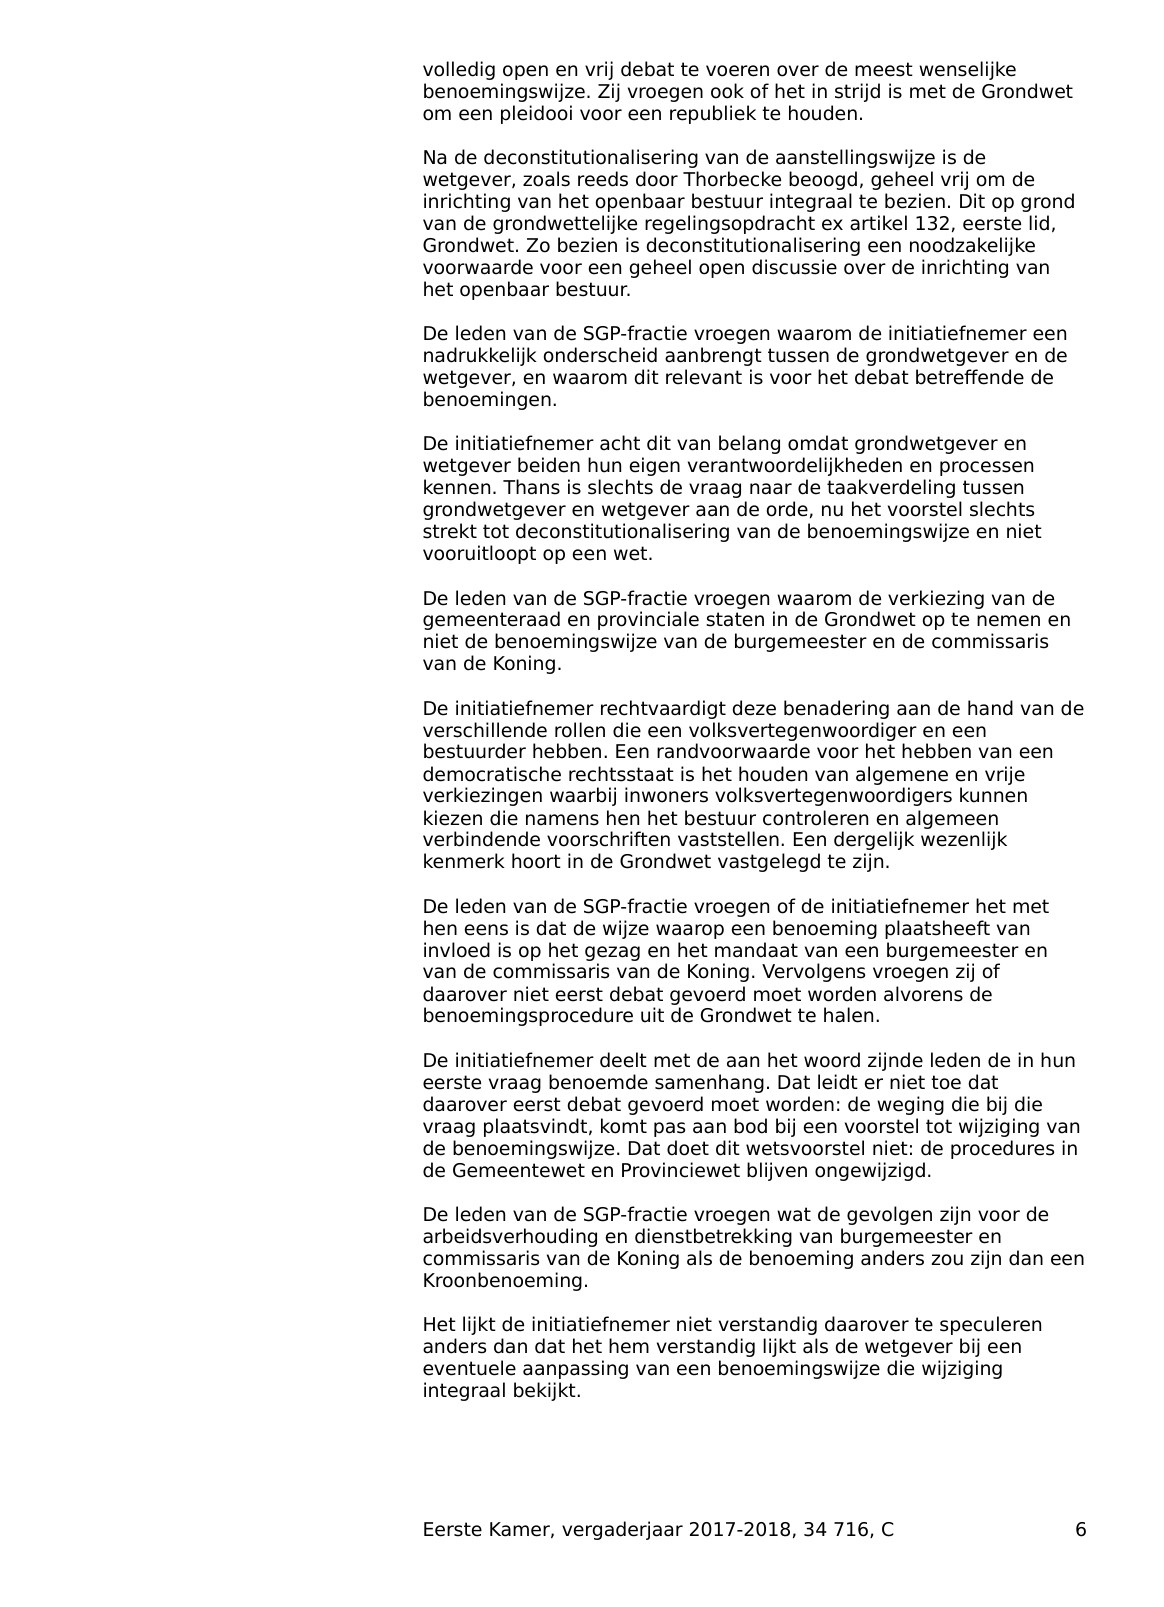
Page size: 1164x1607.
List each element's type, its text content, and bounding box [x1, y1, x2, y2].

text volledig open en vrij debat te voeren over de meest wenselijke benoemingswijze. Zij vroegen ook of het in strijd is met de Grondwet om een pleidooi voor een republiek te houden. [422, 59, 1087, 125]
text De leden van de SGP-fractie vroegen waarom de initiatiefnemer een nadrukkelijk onderscheid aanbrengt tussen de grondwetgever en de wetgever, en waarom dit relevant is voor het debat betreffende de benoemingen. [422, 323, 1087, 411]
text Na de deconstitutionalisering van de aanstellingswijze is de wetgever, zoals reeds door Thorbecke beoogd, geheel vrij om de inrichting van het openbaar bestuur integraal te bezien. Dit op grond van de grondwettelijke regelingsopdracht ex artikel 132, eerste lid, Grondwet. Zo bezien is deconstitutionalisering een noodzakelijke voorwaarde voor een geheel open discussie over de inrichting van het openbaar bestuur. [422, 147, 1087, 301]
text De initiatiefnemer acht dit van belang omdat grondwetgever en wetgever beiden hun eigen verantwoordelijkheden en processen kennen. Thans is slechts de vraag naar de taakverdeling tussen grondwetgever en wetgever aan de orde, nu het voorstel slechts strekt tot deconstitutionalisering van de benoemingswijze en niet vooruitloopt op een wet. [422, 433, 1087, 565]
text De leden van de SGP-fractie vroegen wat de gevolgen zijn voor de arbeidsverhouding en dienstbetrekking van burgemeester en commissaris van de Koning als de benoeming anders zou zijn dan een Kroonbenoeming. [422, 1204, 1087, 1292]
text De leden van de SGP-fractie vroegen waarom de verkiezing van de gemeenteraad en provinciale staten in de Grondwet op te nemen en niet de benoemingswijze van de burgemeester en de commissaris van de Koning. [422, 587, 1087, 675]
text Het lijkt de initiatiefnemer niet verstandig daarover te speculeren anders dan dat het hem verstandig lijkt als de wetgever bij een eventuele aanpassing van een benoemingswijze die wijziging integraal bekijkt. [422, 1314, 1087, 1402]
text De initiatiefnemer deelt met de aan het woord zijnde leden de in hun eerste vraag benoemde samenhang. Dat leidt er niet toe dat daarover eerst debat gevoerd moet worden: de weging die bij die vraag plaatsvindt, komt pas aan bod bij een voorstel tot wijziging van de benoemingswijze. Dat doet dit wetsvoorstel niet: de procedures in de Gemeentewet en Provinciewet blijven ongewijzigd. [422, 1049, 1087, 1181]
text De leden van de SGP-fractie vroegen of de initiatiefnemer het met hen eens is dat de wijze waarop een benoeming plaatsheeft van invloed is op het gezag en het mandaat van een burgemeester en van de commissaris van de Koning. Vervolgens vroegen zij of daarover niet eerst debat gevoerd moet worden alvorens de benoemingsprocedure uit de Grondwet te halen. [422, 896, 1087, 1027]
text De initiatiefnemer rechtvaardigt deze benadering aan de hand van de verschillende rollen die een volksvertegenwoordiger en een bestuurder hebben. Een randvoorwaarde voor het hebben van een democratische rechtsstaat is het houden van algemene en vrije verkiezingen waarbij inwoners volksvertegenwoordigers kunnen kiezen die namens hen het bestuur controleren en algemeen verbindende voorschriften vaststellen. Een dergelijk wezenlijk kenmerk hoort in de Grondwet vastgelegd te zijn. [422, 697, 1087, 873]
